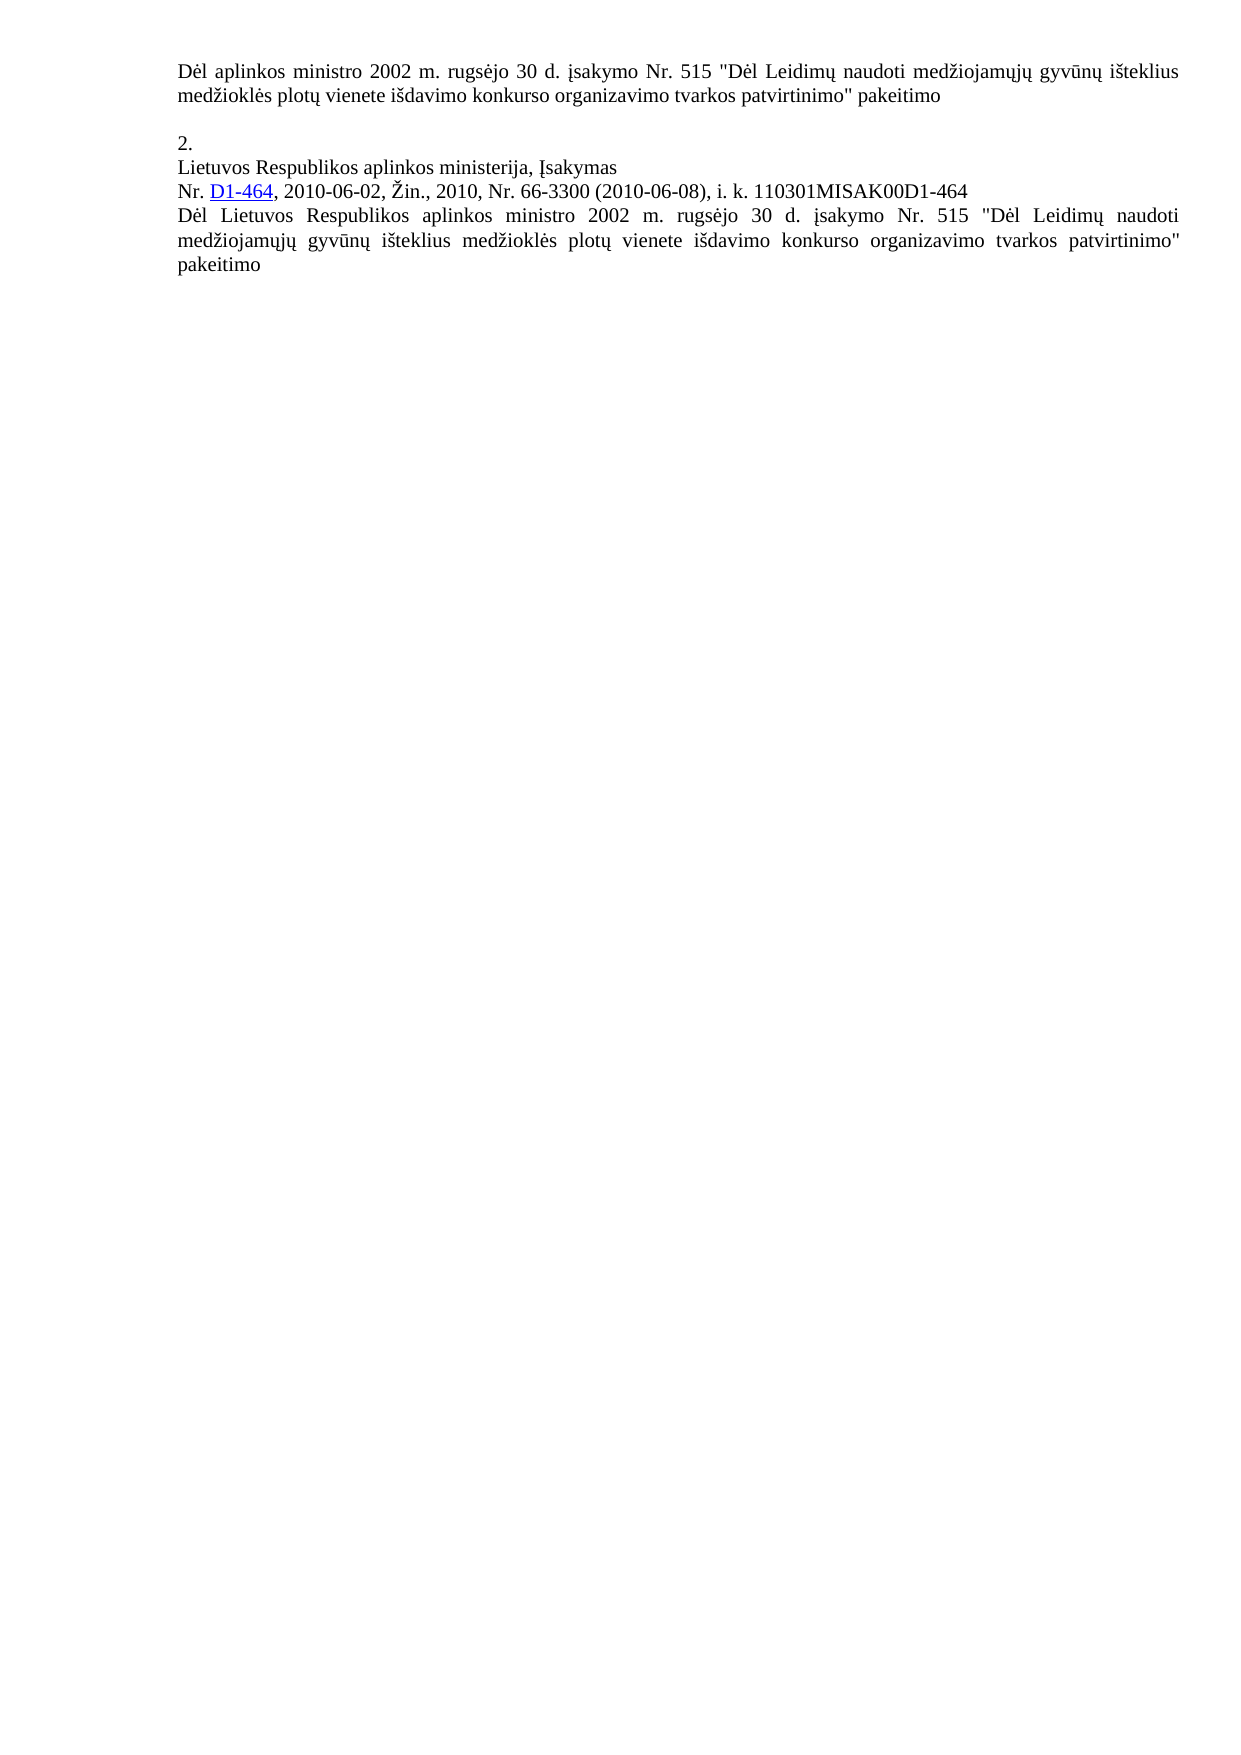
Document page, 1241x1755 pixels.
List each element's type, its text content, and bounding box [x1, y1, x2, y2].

text 2. [177, 131, 1181, 155]
text Lietuvos Respublikos aplinkos ministerija, Įsakymas [177, 155, 1181, 179]
text Dėl Lietuvos Respublikos aplinkos ministro 2002 m. rugsėjo 30 d. įsakymo Nr. 515 "Dėl Leidimų naudoti medžiojamųjų gyvūnų išteklius medžioklės plotų vienete išdavimo konkurso organizavimo tvarkos patvirtinimo" pakeitimo [177, 203, 1181, 276]
text Dėl aplinkos ministro 2002 m. rugsėjo 30 d. įsakymo Nr. 515 "Dėl Leidimų naudoti medžiojamųjų gyvūnų išteklius medžioklės plotų vienete išdavimo konkurso organizavimo tvarkos patvirtinimo" pakeitimo [177, 59, 1181, 107]
text Nr. D1-464, 2010-06-02, Žin., 2010, Nr. 66-3300 (2010-06-08), i. k. 110301MISAK00D1-464 [177, 179, 1181, 203]
